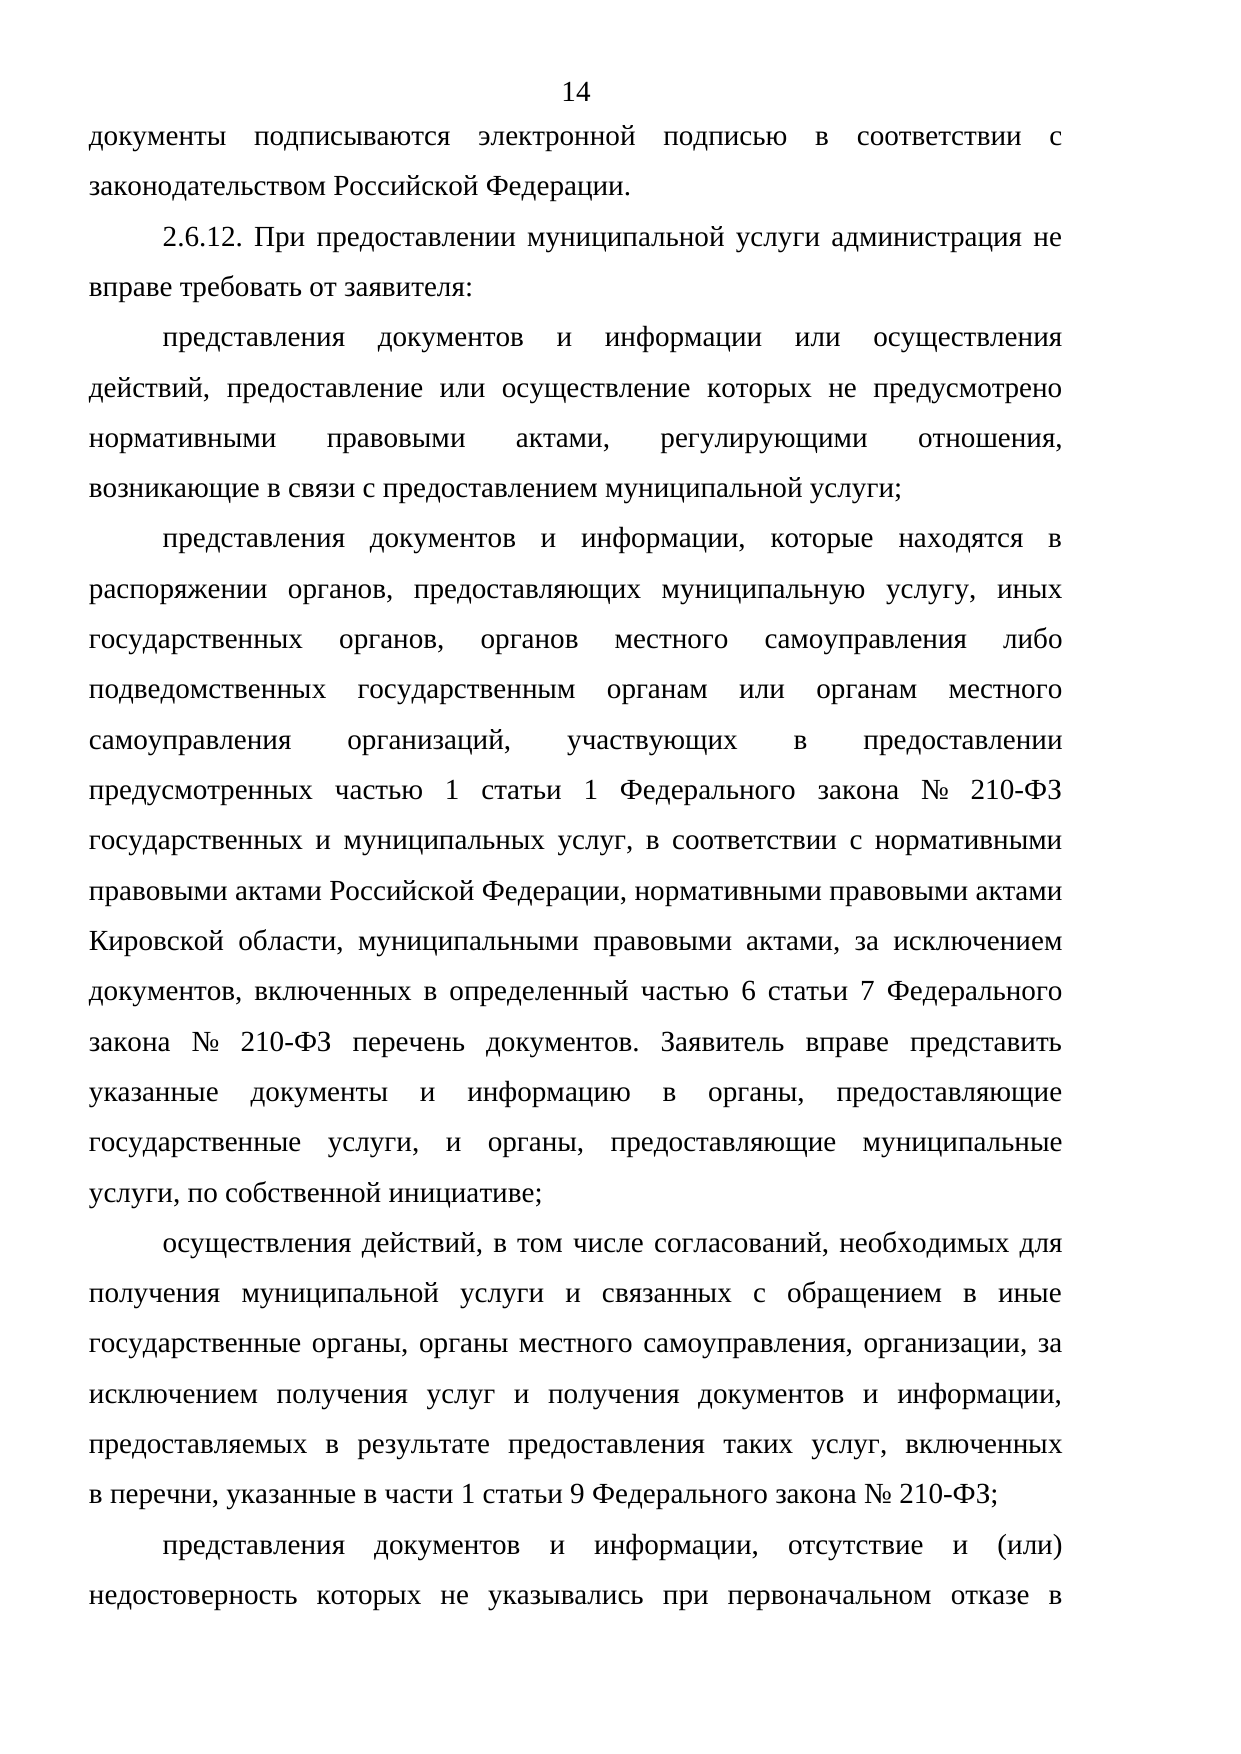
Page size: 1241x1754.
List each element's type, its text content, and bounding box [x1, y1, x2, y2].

text документы подписываются электронной подписью в соответствии с законодательством Российской Федерации. [89, 118, 1063, 202]
text 2.6.12. При предоставлении муниципальной услуги администрация не вправе требовать от заявителя: [89, 219, 1063, 303]
text представления документов и информации или осуществления действий, предоставление или осуществление которых не предусмотрено нормативными правовыми актами, регулирующими отношения, возникающие в связи с предоставлением муниципальной услуги; [89, 319, 1063, 504]
text осуществления действий, в том числе согласований, необходимых для получения муниципальной услуги и связанных с обращением в иные государственные органы, органы местного самоуправления, организации, за исключением получения услуг и получения документов и информации, предоставляемых в результате предоставления таких услуг, включенных в перечни, указанные в части 1 статьи 9 Федерального закона № 210-ФЗ; [89, 1225, 1063, 1510]
text представления документов и информации, отсутствие и (или) недостоверность которых не указывались при первоначальном отказе в [89, 1527, 1063, 1611]
text представления документов и информации, которые находятся в распоряжении органов, предоставляющих муниципальную услугу, иных государственных органов, органов местного самоуправления либо подведомственных государственным органам или органам местного самоуправления организаций, участвующих в предоставлении предусмотренных частью 1 статьи 1 Федерального закона № 210-ФЗ государственных и муниципальных услуг, в соответствии с нормативными правовыми актами Российской Федерации, нормативными правовыми актами Кировской области, муниципальными правовыми актами, за исключением документов, включенных в определенный частью 6 статьи 7 Федерального закона № 210-ФЗ перечень документов. Заявитель вправе представить указанные документы и информацию в органы, предоставляющие государственные услуги, и органы, предоставляющие муниципальные услуги, по собственной инициативе; [89, 521, 1063, 1208]
